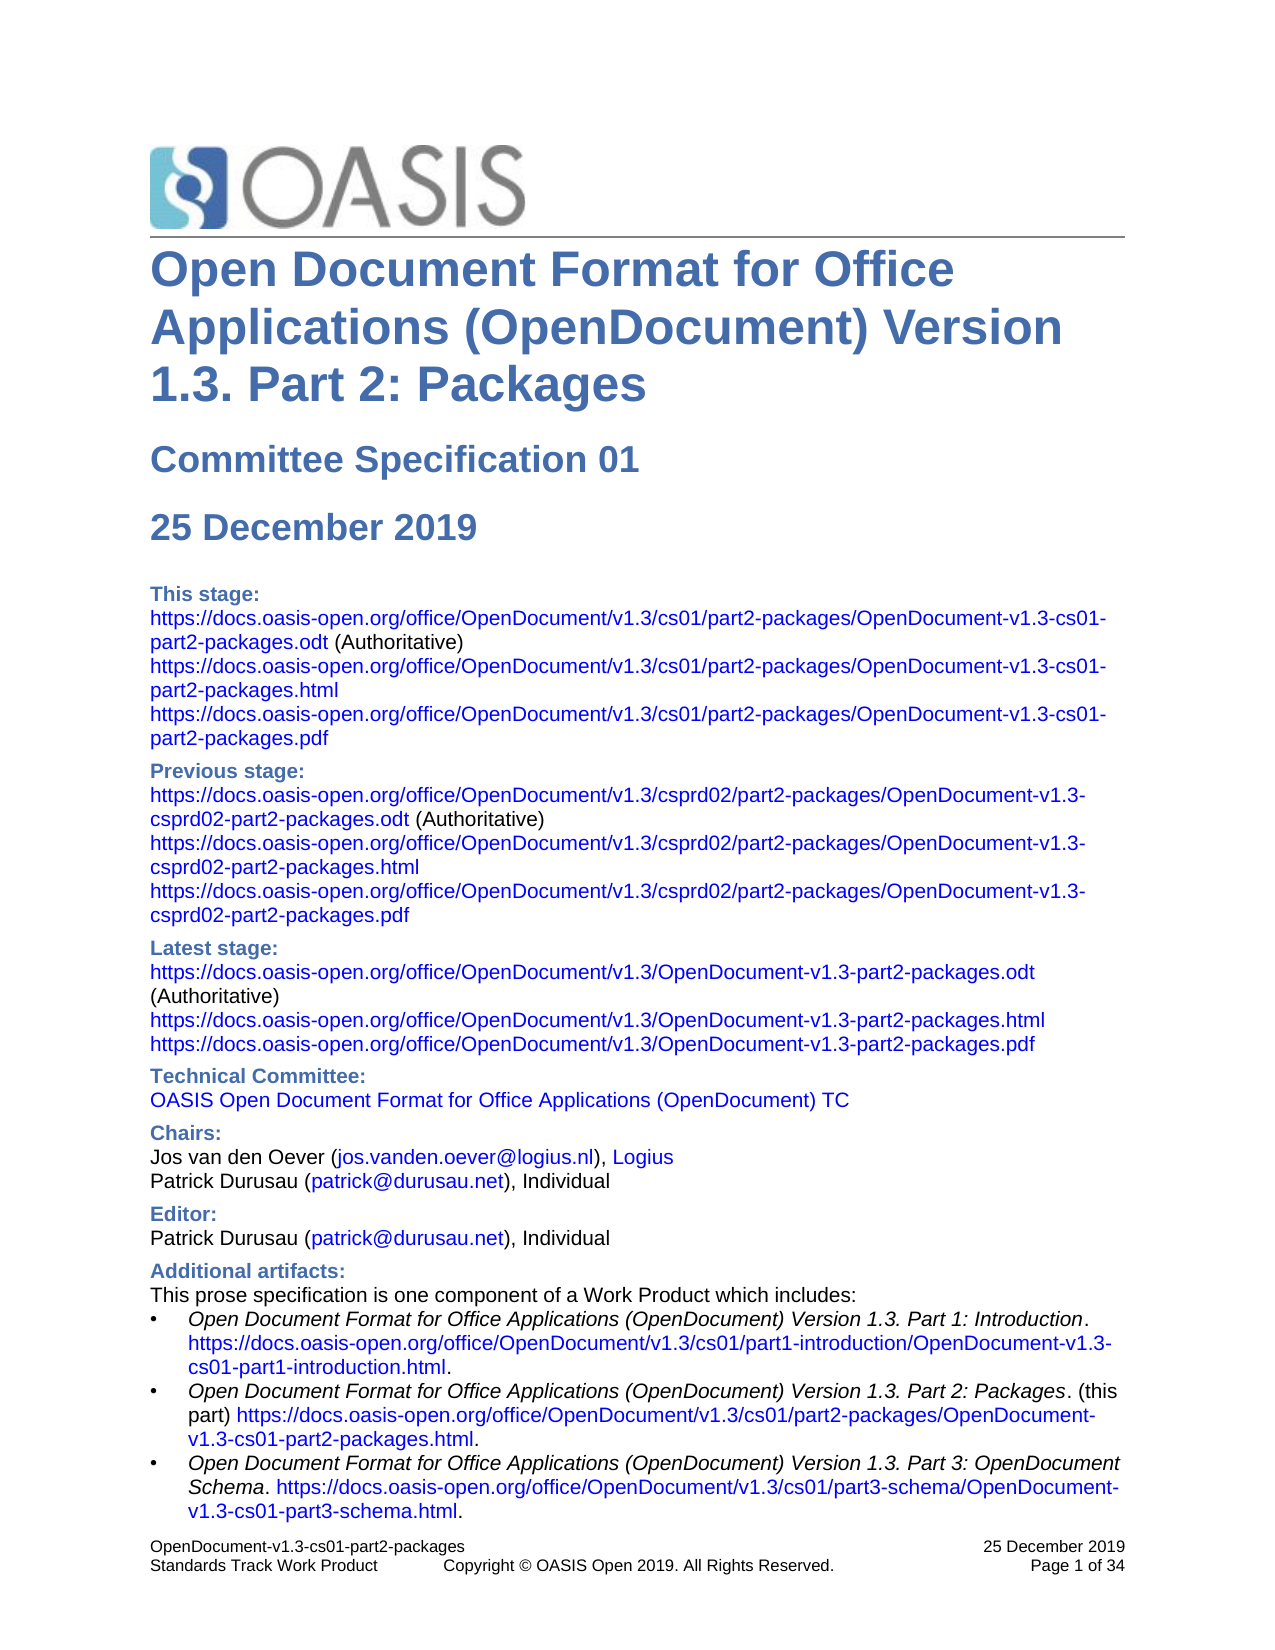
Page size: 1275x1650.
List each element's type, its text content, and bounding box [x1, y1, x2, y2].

title Latest stage: [150, 936, 1125, 959]
title Jos van den Oever (jos.vanden.oever@logius.nl), Logius [150, 1145, 1125, 1169]
title This stage: [150, 582, 1125, 606]
title Chairs: [150, 1121, 1125, 1145]
title Editor: [150, 1202, 1125, 1226]
title Additional artifacts: [150, 1259, 1125, 1283]
list Open Document Format for Office Applications (OpenDocument) Version 1.3. Part 3: OpenDocument Schema. https://docs.oasis-open.org/office/OpenDocument/v1.3/cs01/part3-schema/OpenDocument-v1.3-cs01-part3-schema.html. [150, 1451, 1125, 1523]
title https://docs.oasis-open.org/office/OpenDocument/v1.3/OpenDocument-v1.3-part2-packages.pdf [150, 1031, 1125, 1055]
title https://docs.oasis-open.org/office/OpenDocument/v1.3/cs01/part2-packages/OpenDocument-v1.3-cs01-part2-packages.pdf [150, 702, 1125, 750]
title Patrick Durusau (patrick@durusau.net), Individual [150, 1226, 1125, 1250]
title https://docs.oasis-open.org/office/OpenDocument/v1.3/OpenDocument-v1.3-part2-packages.html [150, 1007, 1125, 1031]
title Patrick Durusau (patrick@durusau.net), Individual [150, 1169, 1125, 1193]
title https://docs.oasis-open.org/office/OpenDocument/v1.3/OpenDocument-v1.3-part2-packages.odt (Authoritative) [150, 959, 1125, 1007]
subtitle 25 December 2019 [150, 502, 1125, 548]
picture [150, 145, 525, 229]
list Open Document Format for Office Applications (OpenDocument) Version 1.3. Part 1: Introduction. https://docs.oasis-open.org/office/OpenDocument/v1.3/cs01/part1-introduction/OpenDocument-v1.3-cs01-part1-introduction.html. [150, 1307, 1125, 1379]
title Open Document Format for Office Applications (OpenDocument) Version 1.3. Part 2: Packages [150, 238, 1125, 412]
title https://docs.oasis-open.org/office/OpenDocument/v1.3/csprd02/part2-packages/OpenDocument-v1.3-csprd02-part2-packages.pdf [150, 879, 1125, 927]
title Technical Committee: [150, 1064, 1125, 1088]
title https://docs.oasis-open.org/office/OpenDocument/v1.3/csprd02/part2-packages/OpenDocument-v1.3-csprd02-part2-packages.html [150, 831, 1125, 879]
title https://docs.oasis-open.org/office/OpenDocument/v1.3/cs01/part2-packages/OpenDocument-v1.3-cs01-part2-packages.odt (Authoritative) [150, 606, 1125, 654]
title This prose specification is one component of a Work Product which includes: [150, 1283, 1125, 1307]
list Open Document Format for Office Applications (OpenDocument) Version 1.3. Part 2: Packages. (this part) https://docs.oasis-open.org/office/OpenDocument/v1.3/cs01/part2-packages/OpenDocument-v1.3-cs01-part2-packages.html. [150, 1379, 1125, 1451]
title https://docs.oasis-open.org/office/OpenDocument/v1.3/csprd02/part2-packages/OpenDocument-v1.3-csprd02-part2-packages.odt (Authoritative) [150, 783, 1125, 831]
title Previous stage: [150, 759, 1125, 783]
subtitle Committee Specification 01 [150, 434, 1125, 480]
title OASIS Open Document Format for Office Applications (OpenDocument) TC [150, 1088, 1125, 1112]
title https://docs.oasis-open.org/office/OpenDocument/v1.3/cs01/part2-packages/OpenDocument-v1.3-cs01-part2-packages.html [150, 654, 1125, 702]
